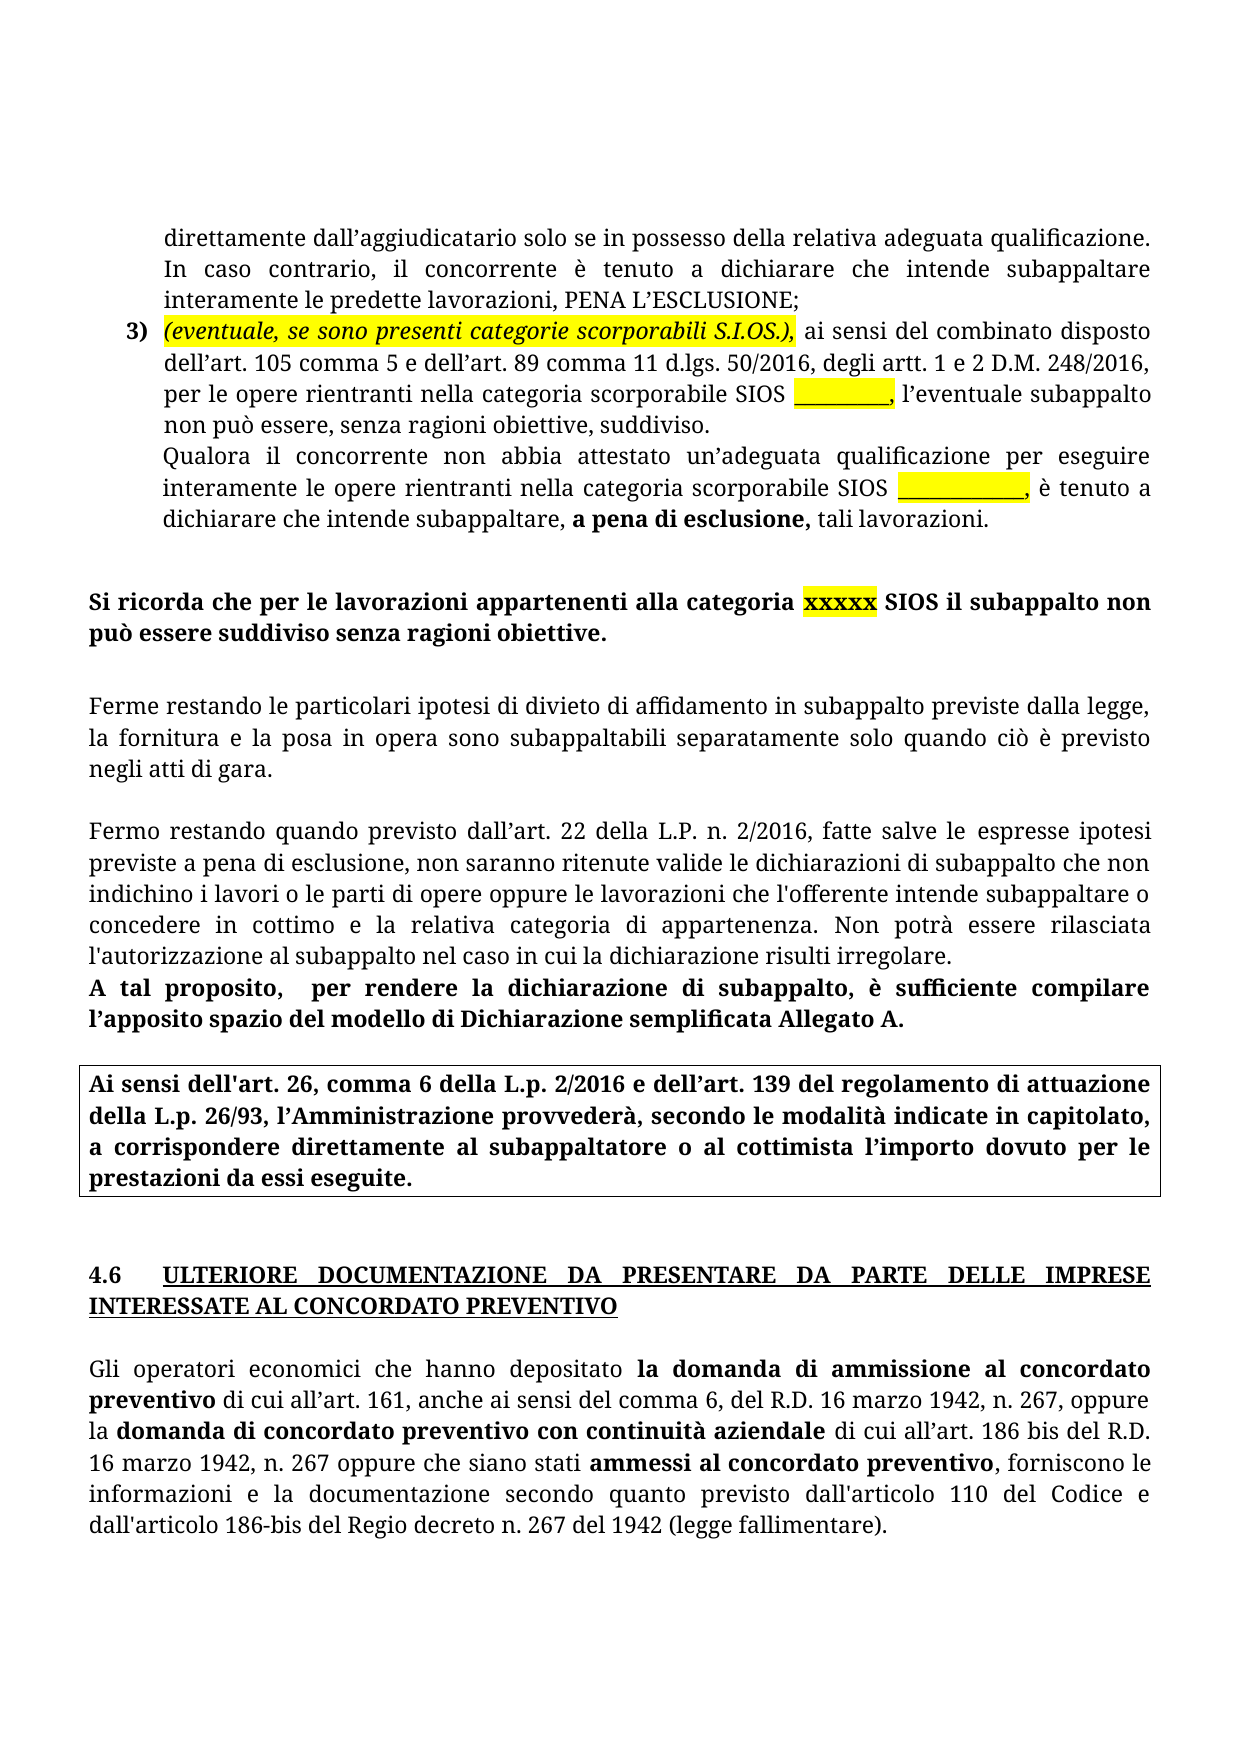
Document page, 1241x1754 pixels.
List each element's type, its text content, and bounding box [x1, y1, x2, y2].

list direttamente dall’aggiudicatario solo se in possesso della relativa adeguata qualificazione. In caso contrario, il concorrente è tenuto a dichiarare che intende subappaltare interamente le predette lavorazioni, PENA L’ESCLUSIONE; [126, 222, 1152, 315]
text A tal proposito, per rendere la dichiarazione di subappalto, è sufficiente compilare l’apposito spazio del modello di Dichiarazione semplificata Allegato A. [89, 972, 1152, 1034]
text Gli operatori economici che hanno depositato la domanda di ammissione al concordato preventivo di cui all’art. 161, anche ai sensi del comma 6, del R.D. 16 marzo 1942, n. 267, oppure la domanda di concordato preventivo con continuità aziendale di cui all’art. 186 bis del R.D. 16 marzo 1942, n. 267 oppure che siano stati ammessi al concordato preventivo, forniscono le informazioni e la documentazione secondo quanto previsto dall'articolo 110 del Codice e dall'articolo 186-bis del Regio decreto n. 267 del 1942 (legge fallimentare). [89, 1353, 1152, 1540]
text 4.6 ULTERIORE DOCUMENTAZIONE DA PRESENTARE DA PARTE DELLE IMPRESE INTERESSATE AL CONCORDATO PREVENTIVO [89, 1259, 1152, 1322]
list (eventuale, se sono presenti categorie scorporabili S.I.OS.), ai sensi del combinato disposto dell’art. 105 comma 5 e dell’art. 89 comma 11 d.lgs. 50/2016, degli artt. 1 e 2 D.M. 248/2016, per le opere rientranti nella categoria scorporabile SIOS _________, l’eventuale subappalto non può essere, senza ragioni obiettive, suddiviso. [126, 315, 1152, 440]
text Si ricorda che per le lavorazioni appartenenti alla categoria xxxxx SIOS il subappalto non può essere suddiviso senza ragioni obiettive. [89, 586, 1152, 649]
text Ai sensi dell'art. 26, comma 6 della L.p. 2/2016 e dell’art. 139 del regolamento di attuazione della L.p. 26/93, l’Amministrazione provvederà, secondo le modalità indicate in capitolato, a corrispondere direttamente al subappaltatore o al cottimista l’importo dovuto per le prestazioni da essi eseguite. [80, 1066, 1160, 1196]
text Qualora il concorrente non abbia attestato un’adeguata qualificazione per eseguire interamente le opere rientranti nella categoria scorporabile SIOS ____________, è tenuto a dichiarare che intende subappaltare, a pena di esclusione, tali lavorazioni. [162, 440, 1152, 534]
text Fermo restando quando previsto dall’art. 22 della L.P. n. 2/2016, fatte salve le espresse ipotesi previste a pena di esclusione, non saranno ritenute valide le dichiarazioni di subappalto che non indichino i lavori o le parti di opere oppure le lavorazioni che l'offerente intende subappaltare o concedere in cottimo e la relativa categoria di appartenenza. Non potrà essere rilasciata l'autorizzazione al subappalto nel caso in cui la dichiarazione risulti irregolare. [89, 815, 1152, 972]
text Ferme restando le particolari ipotesi di divieto di affidamento in subappalto previste dalla legge, la fornitura e la posa in opera sono subappaltabili separatamente solo quando ciò è previsto negli atti di gara. [89, 690, 1152, 784]
